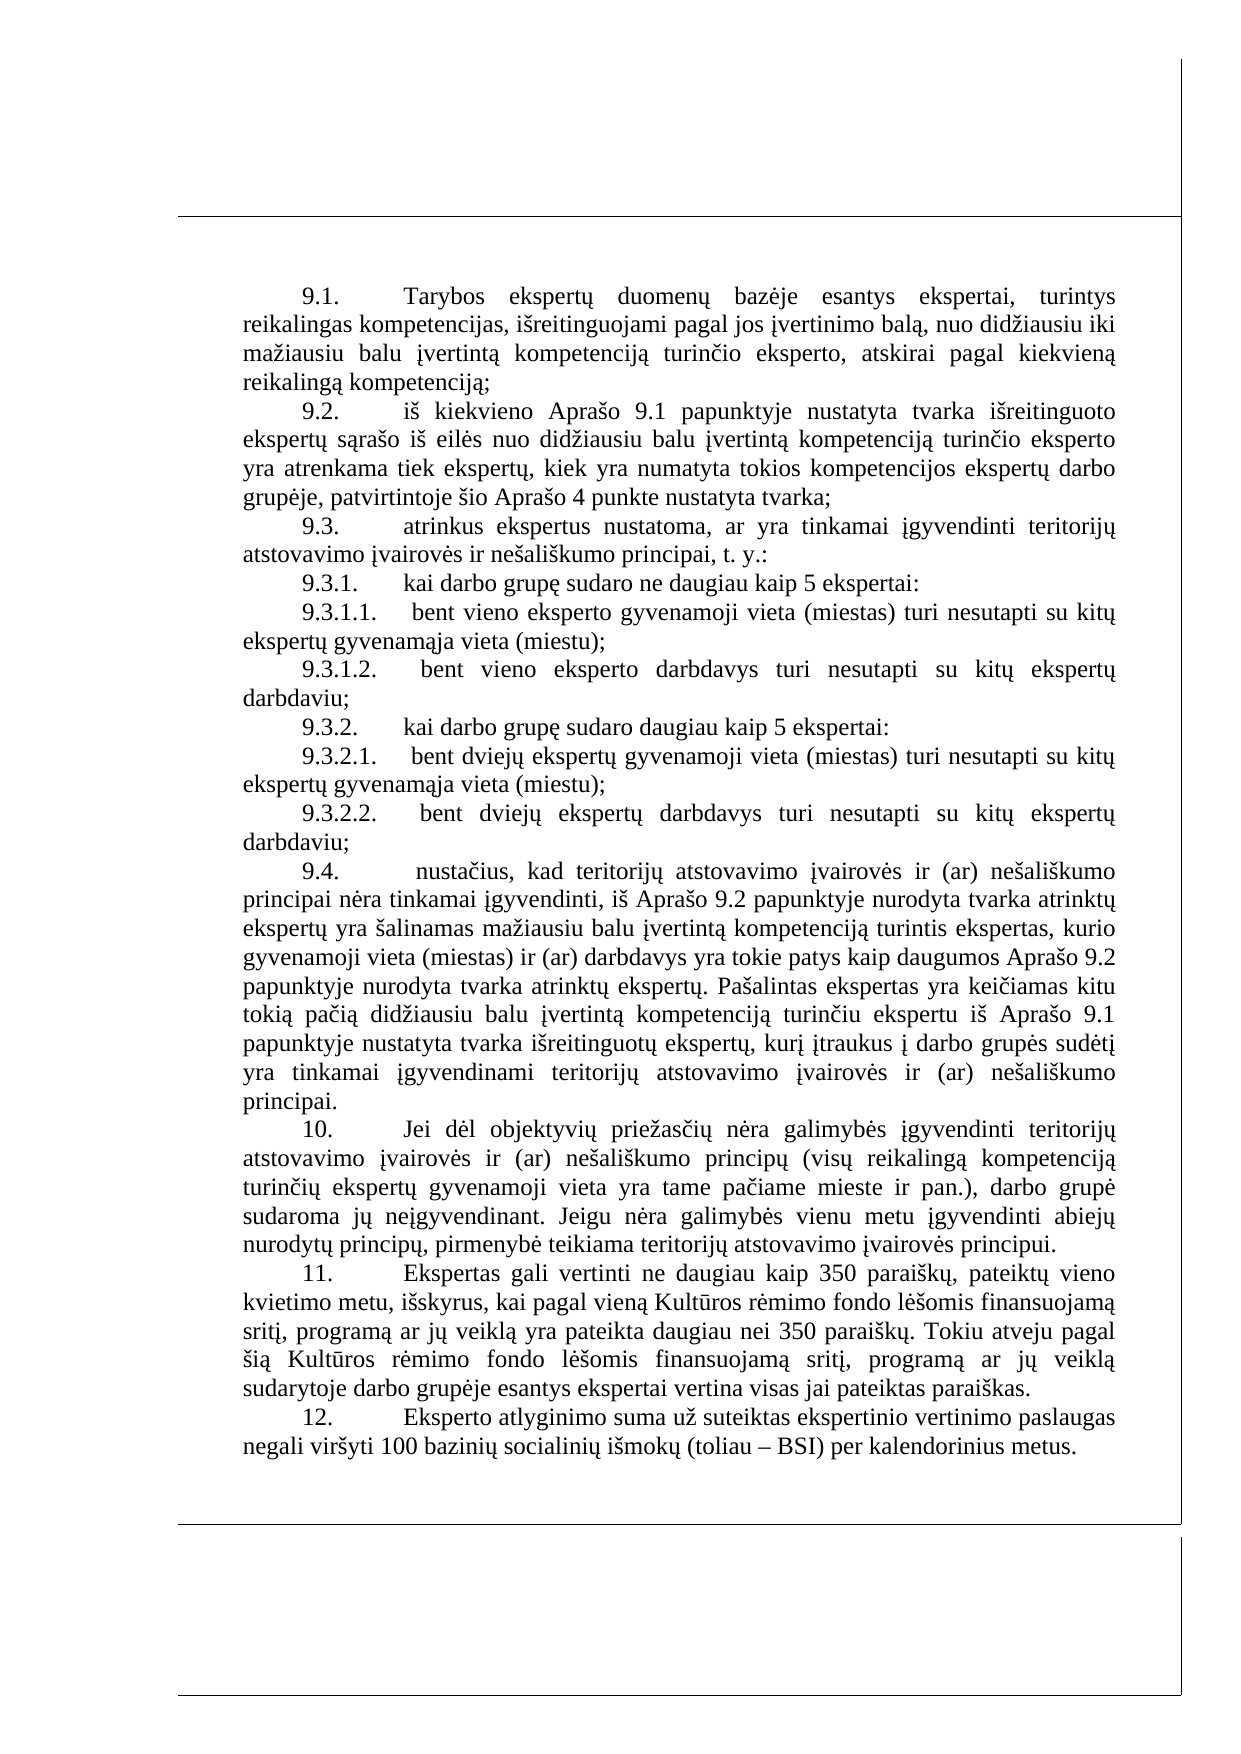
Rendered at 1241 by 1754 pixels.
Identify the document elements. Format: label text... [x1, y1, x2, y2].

text 9.3.2.2. bent dviejų ekspertų darbdavys turi nesutapti su kitų ekspertų darbdaviu; [178, 798, 1181, 856]
text 9.3.1.2. bent vieno eksperto darbdavys turi nesutapti su kitų ekspertų darbdaviu; [178, 654, 1181, 712]
text 9.3.2.1. bent dviejų ekspertų gyvenamoji vieta (miestas) turi nesutapti su kitų ekspertų gyvenamąja vieta (miestu); [178, 741, 1181, 798]
text 11. Ekspertas gali vertinti ne daugiau kaip 350 paraiškų, pateiktų vieno kvietimo metu, išskyrus, kai pagal vieną Kultūros rėmimo fondo lėšomis finansuojamą sritį, programą ar jų veiklą yra pateikta daugiau nei 350 paraiškų. Tokiu atveju pagal šią Kultūros rėmimo fondo lėšomis finansuojamą sritį, programą ar jų veiklą sudarytoje darbo grupėje esantys ekspertai vertina visas jai pateiktas paraiškas. [178, 1258, 1181, 1402]
text 9.3.2. kai darbo grupę sudaro daugiau kaip 5 ekspertai: [178, 712, 1181, 741]
text 10. Jei dėl objektyvių priežasčių nėra galimybės įgyvendinti teritorijų atstovavimo įvairovės ir (ar) nešališkumo principų (visų reikalingą kompetenciją turinčių ekspertų gyvenamoji vieta yra tame pačiame mieste ir pan.), darbo grupė sudaroma jų neįgyvendinant. Jeigu nėra galimybės vienu metu įgyvendinti abiejų nurodytų principų, pirmenybė teikiama teritorijų atstovavimo įvairovės principui. [178, 1114, 1181, 1258]
text 9.2. iš kiekvieno Aprašo 9.1 papunktyje nustatyta tvarka išreitinguoto ekspertų sąrašo iš eilės nuo didžiausiu balu įvertintą kompetenciją turinčio eksperto yra atrenkama tiek ekspertų, kiek yra numatyta tokios kompetencijos ekspertų darbo grupėje, patvirtintoje šio Aprašo 4 punkte nustatyta tvarka; [178, 396, 1181, 511]
text 9.4. nustačius, kad teritorijų atstovavimo įvairovės ir (ar) nešališkumo principai nėra tinkamai įgyvendinti, iš Aprašo 9.2 papunktyje nurodyta tvarka atrinktų ekspertų yra šalinamas mažiausiu balu įvertintą kompetenciją turintis ekspertas, kurio gyvenamoji vieta (miestas) ir (ar) darbdavys yra tokie patys kaip daugumos Aprašo 9.2 papunktyje nurodyta tvarka atrinktų ekspertų. Pašalintas ekspertas yra keičiamas kitu tokią pačią didžiausiu balu įvertintą kompetenciją turinčiu ekspertu iš Aprašo 9.1 papunktyje nustatyta tvarka išreitinguotų ekspertų, kurį įtraukus į darbo grupės sudėtį yra tinkamai įgyvendinami teritorijų atstovavimo įvairovės ir (ar) nešališkumo principai. [178, 856, 1181, 1114]
text 9.3.1.1. bent vieno eksperto gyvenamoji vieta (miestas) turi nesutapti su kitų ekspertų gyvenamąja vieta (miestu); [178, 597, 1181, 654]
text 9.3.1. kai darbo grupę sudaro ne daugiau kaip 5 ekspertai: [178, 568, 1181, 597]
text 9.3. atrinkus ekspertus nustatoma, ar yra tinkamai įgyvendinti teritorijų atstovavimo įvairovės ir nešališkumo principai, t. y.: [178, 511, 1181, 568]
text 9.1. Tarybos ekspertų duomenų bazėje esantys ekspertai, turintys reikalingas kompetencijas, išreitinguojami pagal jos įvertinimo balą, nuo didžiausiu iki mažiausiu balu įvertintą kompetenciją turinčio eksperto, atskirai pagal kiekvieną reikalingą kompetenciją; [178, 216, 1181, 396]
text 12. Eksperto atlyginimo suma už suteiktas ekspertinio vertinimo paslaugas negali viršyti 100 bazinių socialinių išmokų (toliau – BSI) per kalendorinius metus. [178, 1402, 1181, 1524]
